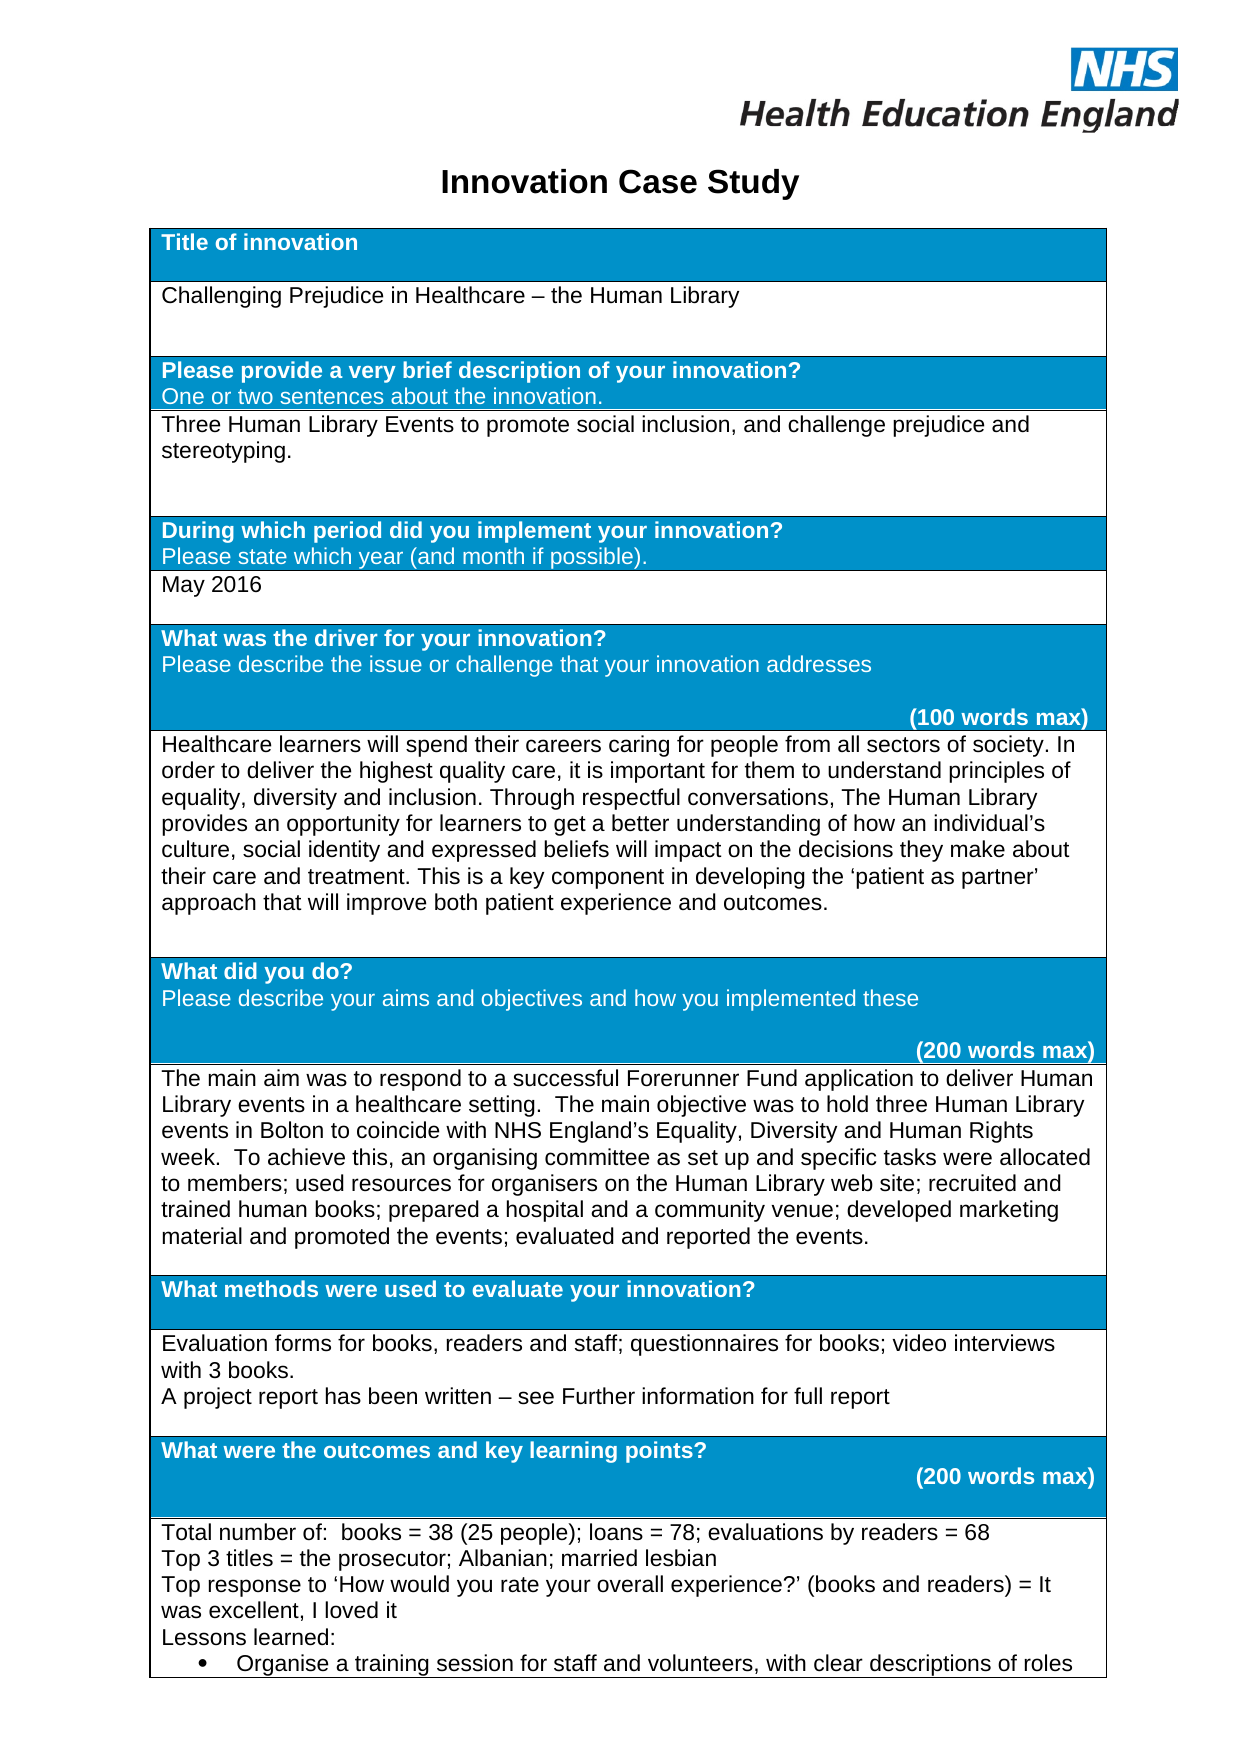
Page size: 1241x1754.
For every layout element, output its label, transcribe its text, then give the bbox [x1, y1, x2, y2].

table_cell Challenging Prejudice in Healthcare – the Human Library [151, 282, 1106, 356]
table_cell What methods were used to evaluate your innovation? [151, 1276, 1106, 1329]
table_header Title of innovation [151, 229, 1106, 281]
table_cell Please provide a very brief description of your innovation? One or two sentences about the innovation. [151, 357, 1106, 409]
table_cell Three Human Library Events to promote social inclusion, and challenge prejudice and stereotyping. [151, 411, 1106, 516]
table_cell The main aim was to respond to a successful Forerunner Fund application to deliver Human Library events in a healthcare setting. The main objective was to hold three Human Library events in Bolton to coincide with NHS England’s Equality, Diversity and Human Rights week. To achieve this, an organising committee as set up and specific tasks were allocated to members; used resources for organisers on the Human Library web site; recruited and trained human books; prepared a hospital and a community venue; developed marketing material and promoted the events; evaluated and reported the events. [151, 1065, 1106, 1275]
table_cell What did you do? Please describe your aims and objectives and how you implemented these (200 words max) [151, 958, 1106, 1063]
table_cell During which period did you implement your innovation? Please state which year (and month if possible). [151, 517, 1106, 570]
table_cell Evaluation forms for books, readers and staff; questionnaires for books; video interviews with 3 books. A project report has been written – see Further information for full report [151, 1330, 1106, 1436]
table_cell What was the driver for your innovation? Please describe the issue or challenge that your innovation addresses (100 words max) [151, 625, 1106, 730]
table_cell Healthcare learners will spend their careers caring for people from all sectors of society. In order to deliver the highest quality care, it is important for them to understand principles of equality, diversity and inclusion. Through respectful conversations, The Human Library provides an opportunity for learners to get a better understanding of how an individual’s culture, social identity and expressed beliefs will impact on the decisions they make about their care and treatment. This is a key component in developing the ‘patient as partner’ approach that will improve both patient experience and outcomes. [151, 731, 1106, 957]
text Innovation Case Study [150, 118, 1090, 201]
table_cell May 2016 [151, 571, 1106, 623]
table_cell Total number of: books = 38 (25 people); loans = 78; evaluations by readers = 68 Top 3 titles = the prosecutor; Albanian; married lesbian Top response to ‘How would you rate your overall experience?’ (books and readers) = It was excellent, I loved it Lessons learned: Organise a training session for staff and volunteers, with clear descriptions of roles and responsibilities on the day so that staff do not feel stressed Provide literature on unconscious bias for staff and readers Leaflet to take away with brief introduction to the Human Library, short section on unconscious bias, attendance record, record of book(s) read and space for a reflection Recruiting readers – student nurses worked extremely well; could replicate with eg medical students, AHPs, junior doctors. More appropriate community venue – possibly Bolton Library Decide date(s) well in advance Hand out book reviews and book evaluations at start of loan Get feedback from support workers Build up collection of human library books Be careful about any further publicity in Bolton News – explain funding and also that the range of books includes white working class men Set up a “book club” after the event to allow readers to discuss and reflect on their experiences [151, 1519, 1106, 1677]
table_cell What were the outcomes and key learning points? (200 words max) [151, 1437, 1106, 1517]
